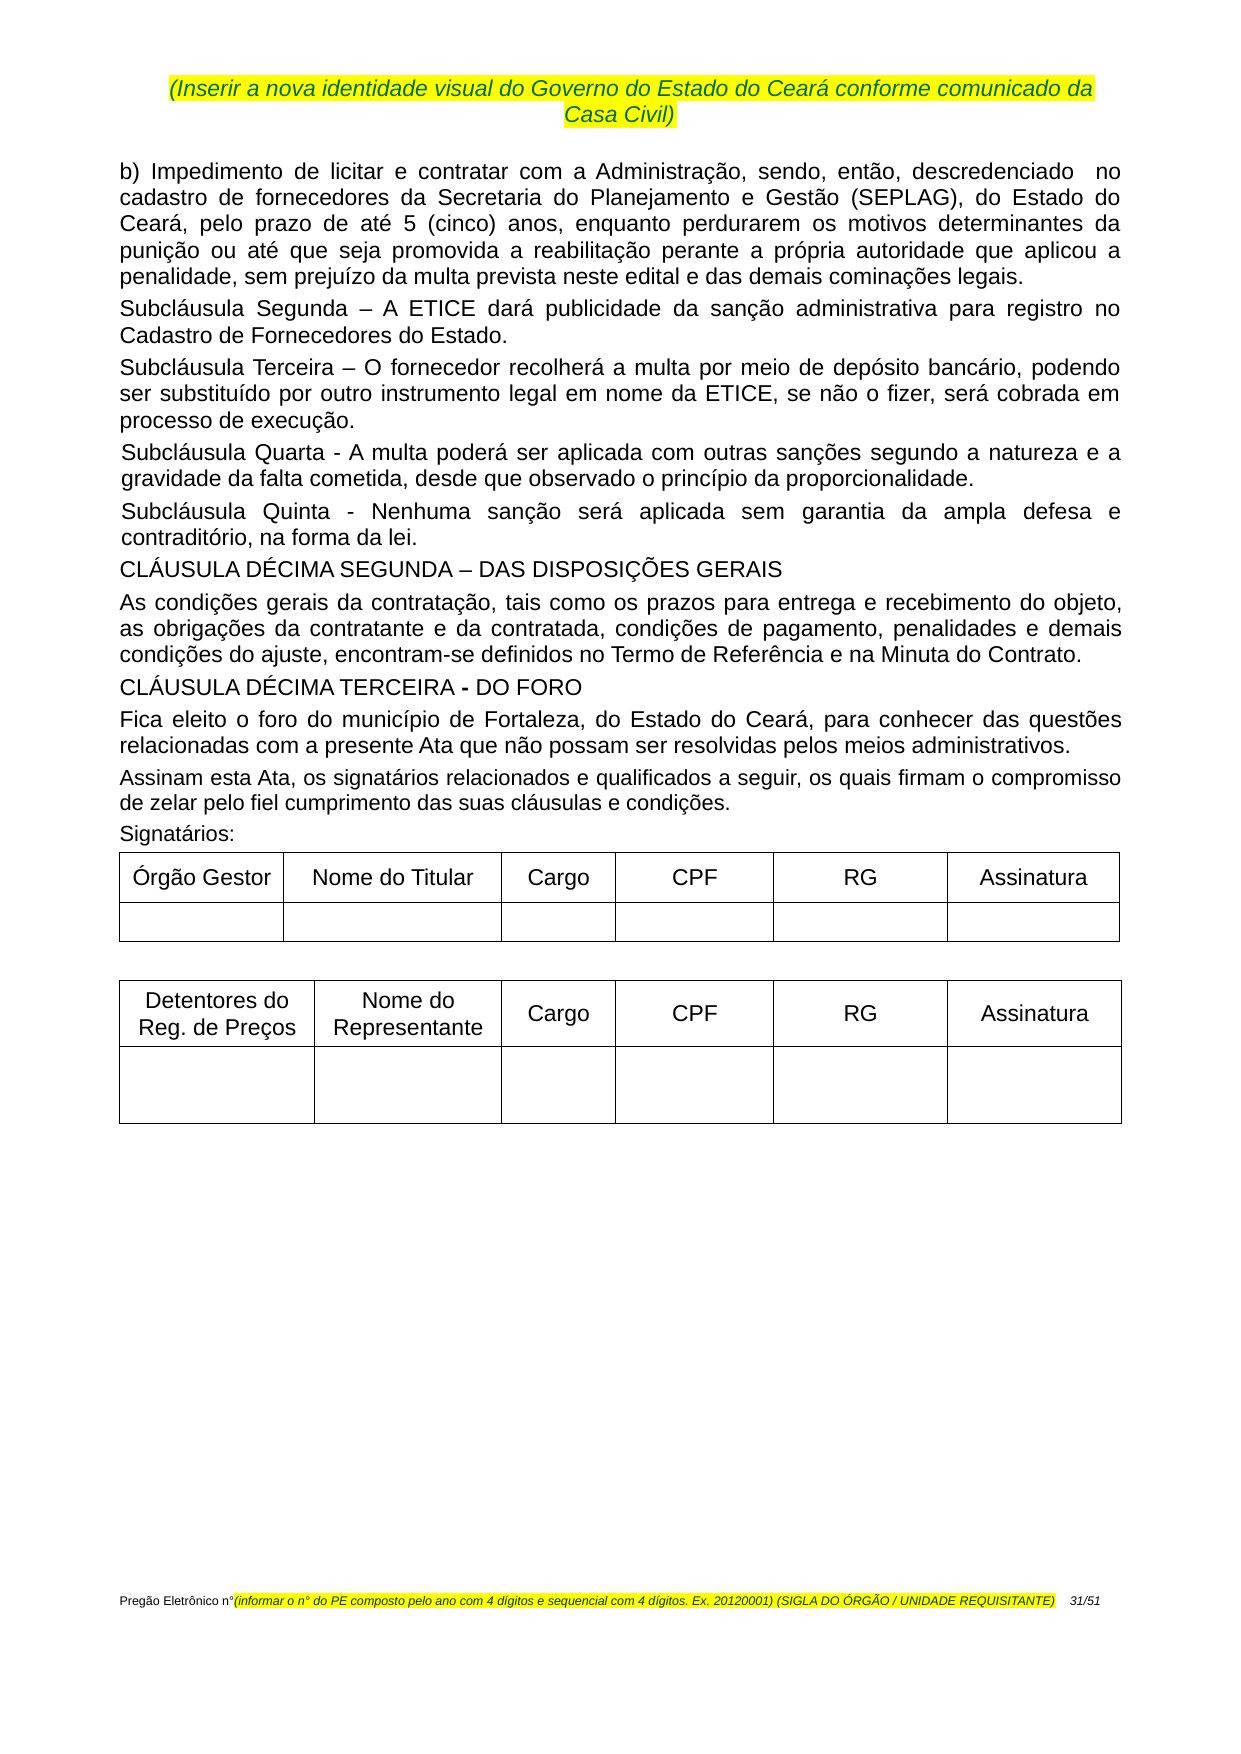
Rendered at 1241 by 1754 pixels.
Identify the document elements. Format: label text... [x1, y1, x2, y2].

table_header CPF [616, 853, 773, 902]
text Subcláusula Quinta - Nenhuma sanção será aplicada sem garantia da ampla defesa e contraditório, na forma da lei. [121, 498, 1121, 550]
table_header RG [774, 853, 947, 902]
text CLÁUSULA DÉCIMA TERCEIRA - DO FORO [119, 673, 1123, 700]
table_cell [948, 1047, 1121, 1085]
text Signatários: [119, 821, 1121, 846]
table_header CPF [616, 981, 773, 1046]
table_cell [502, 1047, 615, 1085]
table_cell [616, 1085, 773, 1123]
table_header Órgão Gestor [120, 853, 283, 902]
table_header Cargo [502, 981, 615, 1046]
text Subcláusula Segunda – A ETICE dará publicidade da sanção administrativa para registro no Cadastro de Fornecedores do Estado. [119, 295, 1121, 348]
table_header Nome do Representante [315, 981, 501, 1046]
table_cell [502, 903, 615, 941]
text b) Impedimento de licitar e contratar com a Administração, sendo, então, descredenciado no cadastro de fornecedores da Secretaria do Planejamento e Gestão (SEPLAG), do Estado do Ceará, pelo prazo de até 5 (cinco) anos, enquanto perdurarem os motivos determinantes da punição ou até que seja promovida a reabilitação perante a própria autoridade que aplicou a penalidade, sem prejuízo da multa prevista neste edital e das demais cominações legais. [119, 158, 1121, 289]
table_header Detentores do Reg. de Preços [120, 981, 314, 1046]
table_cell [502, 1085, 615, 1123]
table_cell [315, 1085, 501, 1123]
table_header Assinatura [948, 853, 1119, 902]
table_cell [284, 903, 501, 941]
text As condições gerais da contratação, tais como os prazos para entrega e recebimento do objeto, as obrigações da contratante e da contratada, condições de pagamento, penalidades e demais condições do ajuste, encontram-se definidos no Termo de Referência e na Minuta do Contrato. [119, 588, 1123, 668]
table_cell [774, 903, 947, 941]
text Subcláusula Terceira – O fornecedor recolherá a multa por meio de depósito bancário, podendo ser substituído por outro instrumento legal em nome da ETICE, se não o fizer, será cobrada em processo de execução. [119, 354, 1121, 433]
table_cell [315, 1047, 501, 1085]
table_cell [120, 1085, 314, 1123]
table_cell [948, 903, 1119, 941]
table_cell [774, 1047, 947, 1085]
text Subcláusula Quarta - A multa poderá ser aplicada com outras sanções segundo a natureza e a gravidade da falta cometida, desde que observado o princípio da proporcionalidade. [121, 439, 1121, 492]
table_cell [774, 1085, 947, 1123]
table_cell [120, 1047, 314, 1085]
text Assinam esta Ata, os signatários relacionados e qualificados a seguir, os quais firmam o compromisso de zelar pelo fiel cumprimento das suas cláusulas e condições. [119, 764, 1123, 815]
table_header Nome do Titular [284, 853, 501, 902]
table_cell [616, 1047, 773, 1085]
table_header Cargo [502, 853, 615, 902]
table_cell [120, 903, 283, 941]
table_header Assinatura [948, 981, 1121, 1046]
text Fica eleito o foro do município de Fortaleza, do Estado do Ceará, para conhecer das questões relacionadas com a presente Ata que não possam ser resolvidas pelos meios administrativos. [119, 706, 1123, 758]
table_cell [616, 903, 773, 941]
text CLÁUSULA DÉCIMA SEGUNDA – DAS DISPOSIÇÕES GERAIS [119, 556, 1123, 583]
table_cell [948, 1085, 1121, 1123]
table_header RG [774, 981, 947, 1046]
